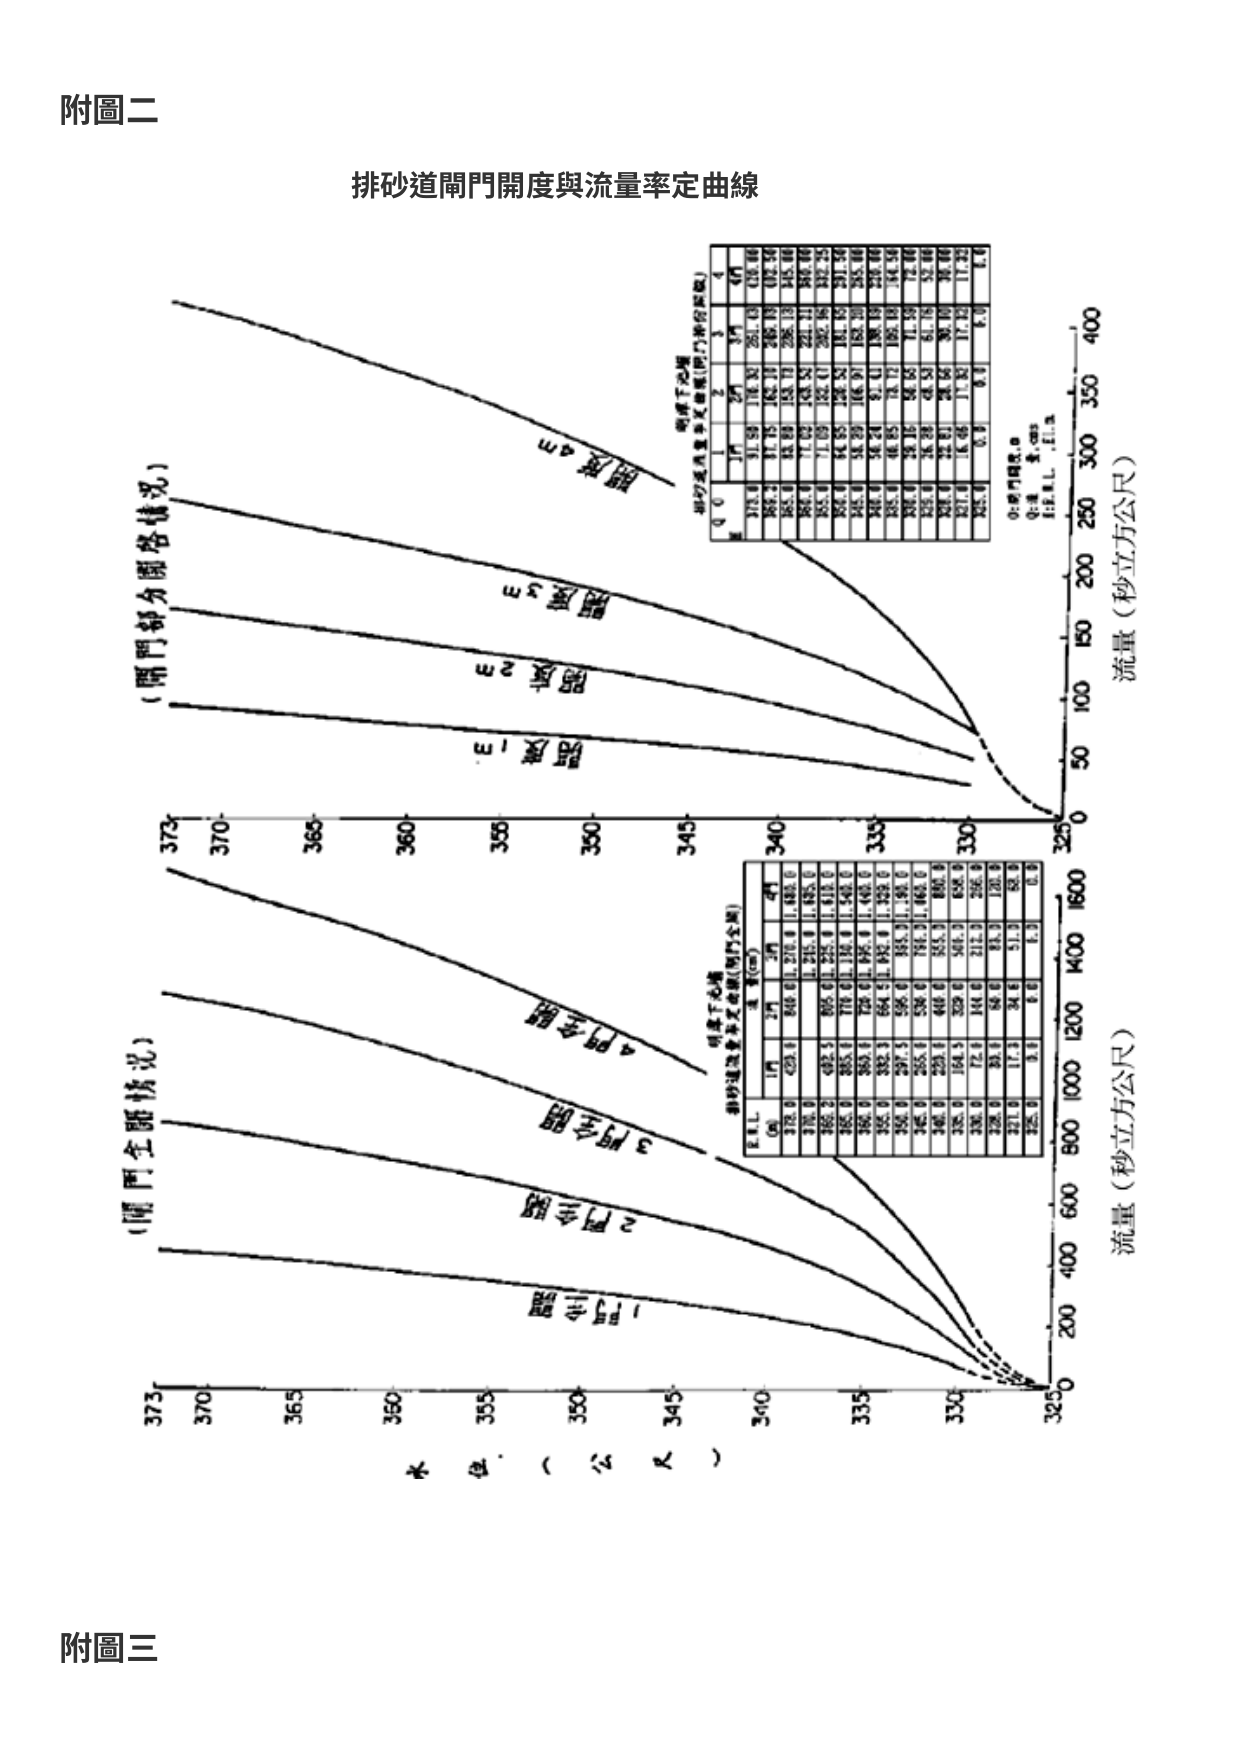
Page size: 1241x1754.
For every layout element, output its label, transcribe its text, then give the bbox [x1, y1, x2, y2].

text 附圖二 [59, 71, 1181, 146]
picture [91, 220, 1149, 1479]
text 附圖三 [59, 1608, 1181, 1683]
text 排砂道閘門開度與流量率定曲線 [59, 146, 1181, 221]
